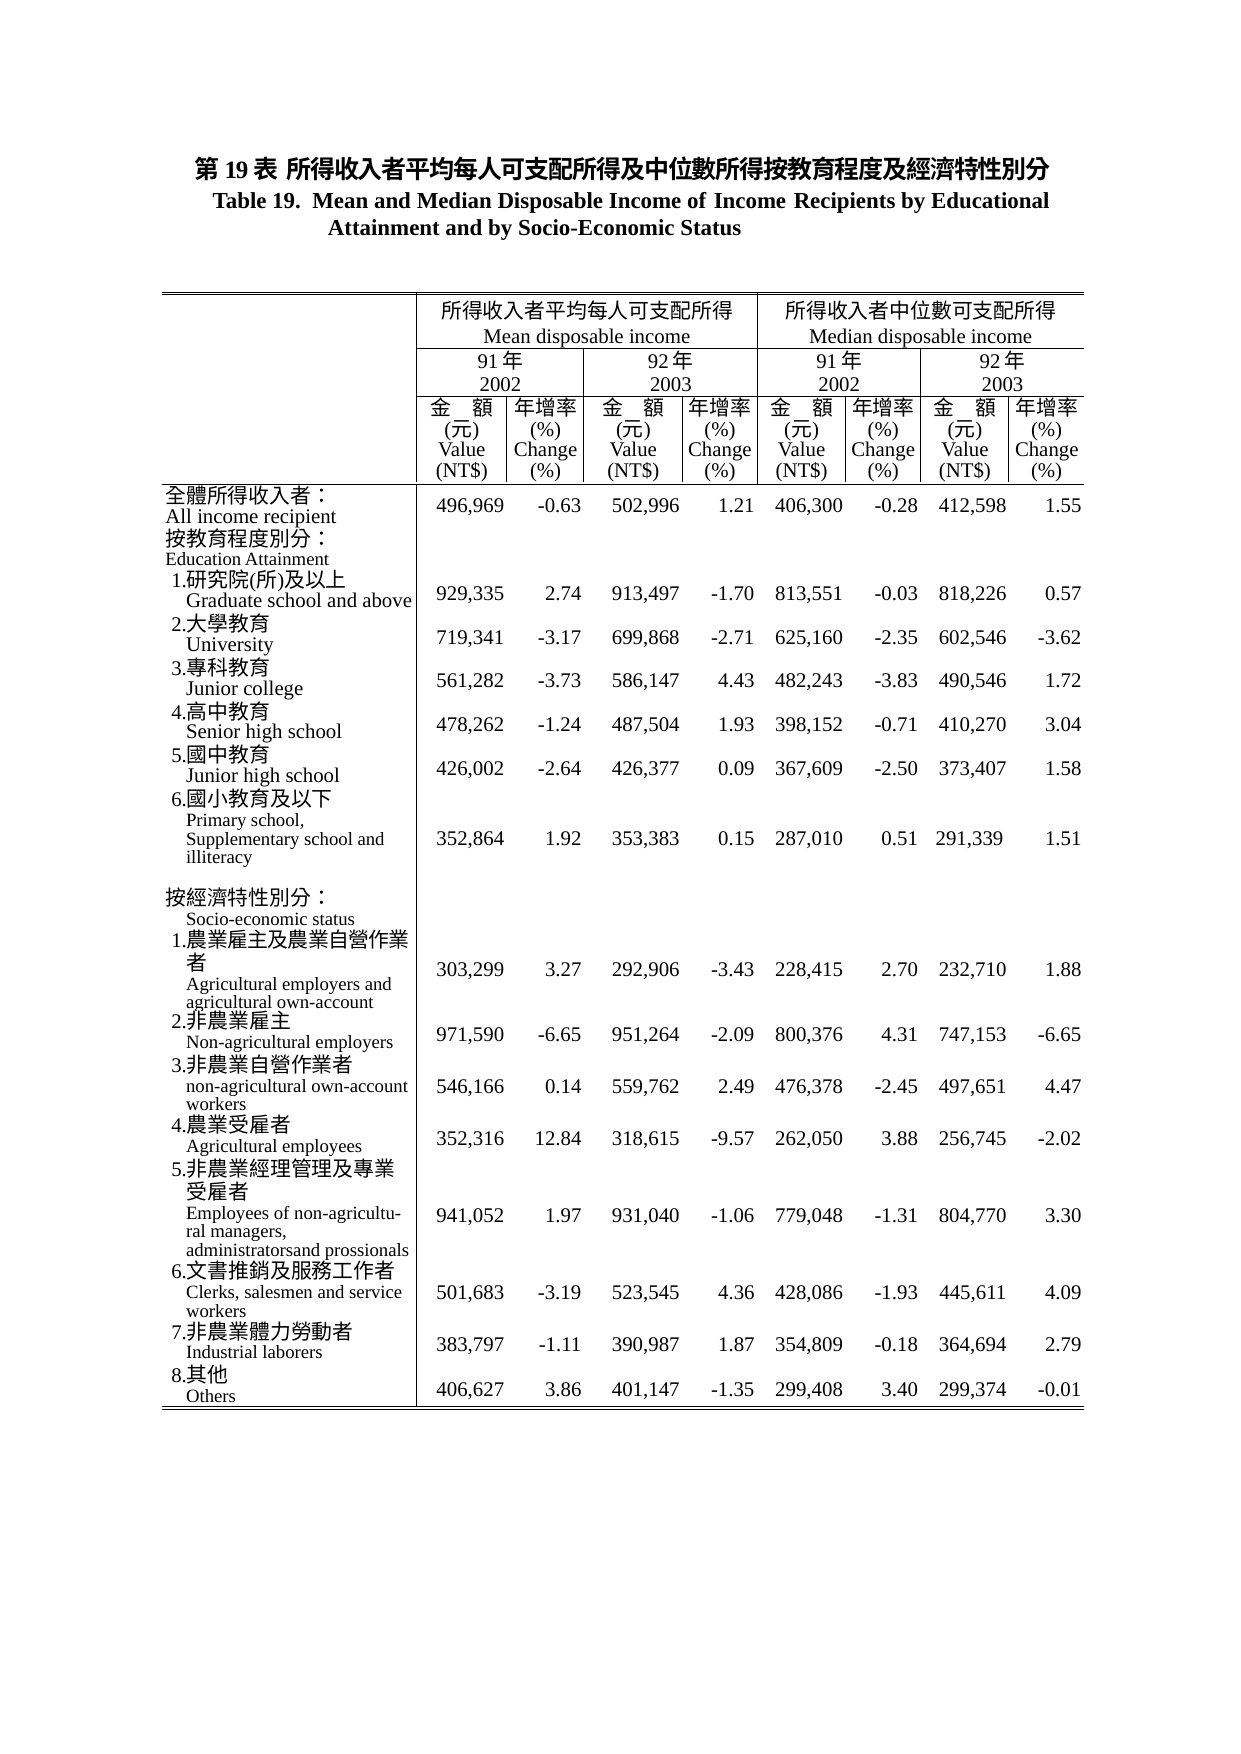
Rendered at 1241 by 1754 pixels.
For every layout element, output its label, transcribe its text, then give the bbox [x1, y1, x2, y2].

table_cell [921, 877, 1009, 887]
table_cell 426,377 [584, 745, 682, 788]
table_cell [162, 295, 416, 482]
table_cell 406,627 [417, 1365, 507, 1406]
table_cell 按經濟特性別分： Socio-economic status [162, 888, 416, 929]
table_cell -1.35 [682, 1365, 757, 1406]
table_cell 91年 2002 [417, 349, 583, 396]
table_cell [417, 528, 507, 569]
table_cell 232,710 [921, 929, 1009, 1010]
table_cell 年增率 (%) Change (%) [846, 397, 920, 482]
table_cell 410,270 [921, 701, 1009, 744]
table_cell [1009, 888, 1084, 929]
table_cell 92年 2003 [921, 349, 1084, 396]
table_cell 354,809 [757, 1321, 846, 1364]
table_cell 1.58 [1009, 745, 1084, 788]
table_cell -2.09 [682, 1010, 757, 1054]
table_cell [682, 877, 757, 887]
table_cell 年增率 (%) Change (%) [1009, 397, 1084, 482]
table_cell -3.43 [682, 929, 757, 1010]
table_cell 931,040 [584, 1158, 682, 1260]
table_cell 全體所得收入者： All income recipient [162, 485, 416, 528]
table_cell [162, 258, 1084, 275]
table_cell 299,408 [757, 1365, 846, 1406]
table_cell -0.28 [846, 485, 921, 528]
table_cell [584, 888, 682, 929]
table_cell -2.50 [846, 745, 921, 788]
table_cell 2.74 [507, 570, 584, 613]
table_cell 4.47 [1009, 1054, 1084, 1114]
table_cell 478,262 [417, 701, 507, 744]
table_cell 490,546 [921, 657, 1009, 701]
table_cell 699,868 [584, 613, 682, 657]
table_cell 497,651 [921, 1054, 1009, 1114]
table_cell -1.70 [682, 570, 757, 613]
table_cell 586,147 [584, 657, 682, 701]
table_cell -1.11 [507, 1321, 584, 1364]
table_cell -6.65 [1009, 1010, 1084, 1054]
table_cell 262,050 [757, 1115, 846, 1158]
table_cell 金 額 (元) Value (NT$) [921, 397, 1008, 482]
table_cell 12.84 [507, 1115, 584, 1158]
table_cell 292,906 [584, 929, 682, 1010]
table_cell 3.88 [846, 1115, 921, 1158]
table_cell -3.83 [846, 657, 921, 701]
table_cell 800,376 [757, 1010, 846, 1054]
table_cell 4.09 [1009, 1260, 1084, 1321]
table_cell -0.63 [507, 485, 584, 528]
table_cell [417, 877, 507, 887]
table_cell -2.02 [1009, 1115, 1084, 1158]
table_cell 0.57 [1009, 570, 1084, 613]
table_cell -3.19 [507, 1260, 584, 1321]
table_cell [507, 877, 584, 887]
table_cell 4.36 [682, 1260, 757, 1321]
table_cell 1.51 [1009, 788, 1084, 877]
table_cell 971,590 [417, 1010, 507, 1054]
table_cell 913,497 [584, 570, 682, 613]
table_cell -1.31 [846, 1158, 921, 1260]
table_cell 0.09 [682, 745, 757, 788]
table_cell -2.71 [682, 613, 757, 657]
table_cell 6.文書推銷及服務工作者 Clerks, salesmen and service workers [162, 1260, 416, 1321]
table_cell 502,996 [584, 485, 682, 528]
table_cell 2.49 [682, 1054, 757, 1114]
table_cell 383,797 [417, 1321, 507, 1364]
table_cell [1009, 528, 1084, 569]
table_cell 546,166 [417, 1054, 507, 1114]
table_cell 373,407 [921, 745, 1009, 788]
table_cell 3.04 [1009, 701, 1084, 744]
table_cell Table 19. Mean and Median Disposable Income of Income Recipients by Educational Attainment and by Socio-Economic Status [162, 188, 1084, 258]
table_cell 390,987 [584, 1321, 682, 1364]
table_cell 299,374 [921, 1365, 1009, 1406]
table_cell 804,770 [921, 1158, 1009, 1260]
table_cell [1009, 877, 1084, 887]
table_cell 金 額 (元) Value (NT$) [758, 397, 845, 482]
table_cell [757, 528, 846, 569]
table_cell 3.30 [1009, 1158, 1084, 1260]
table_cell -3.73 [507, 657, 584, 701]
table_cell -0.71 [846, 701, 921, 744]
table_cell 719,341 [417, 613, 507, 657]
table_cell 0.15 [682, 788, 757, 877]
table_cell 5.非農業經理管理及專業受雇者 Employees of non-agricultu-ral managers, administratorsand prossionals [162, 1158, 416, 1260]
table_cell 92年 2003 [584, 349, 757, 396]
table_cell 3.86 [507, 1365, 584, 1406]
table_cell -2.64 [507, 745, 584, 788]
table_cell 年增率 (%) Change (%) [683, 397, 757, 482]
table_cell 7.非農業體力勞動者 Industrial laborers [162, 1321, 416, 1364]
table_cell -0.03 [846, 570, 921, 613]
table_cell -0.18 [846, 1321, 921, 1364]
table_cell 951,264 [584, 1010, 682, 1054]
table_cell [921, 528, 1009, 569]
table_cell [507, 528, 584, 569]
table_cell 3.40 [846, 1365, 921, 1406]
table_cell 4.農業受雇者 Agricultural employees [162, 1115, 416, 1158]
table_cell 747,153 [921, 1010, 1009, 1054]
table_cell [162, 275, 1084, 292]
table_cell 3.27 [507, 929, 584, 1010]
table_cell -2.45 [846, 1054, 921, 1114]
table_cell 4.高中教育 Senior high school [162, 701, 416, 744]
table_cell 352,864 [417, 788, 507, 877]
table_cell [846, 877, 921, 887]
table_cell 523,545 [584, 1260, 682, 1321]
table_cell 779,048 [757, 1158, 846, 1260]
table_cell 256,745 [921, 1115, 1009, 1158]
table_cell 1.農業雇主及農業自營作業者 Agricultural employers and agricultural own-account workers [162, 929, 416, 1010]
table_cell 561,282 [417, 657, 507, 701]
table_cell 482,243 [757, 657, 846, 701]
table_cell 287,010 [757, 788, 846, 877]
table_cell 6.國小教育及以下 Primary school, Supplementary school and illiteracy [162, 788, 416, 877]
table_cell 228,415 [757, 929, 846, 1010]
table_cell 602,546 [921, 613, 1009, 657]
table_cell 2.70 [846, 929, 921, 1010]
table_cell [682, 888, 757, 929]
table_cell 1.研究院(所)及以上 Graduate school and above [162, 570, 416, 613]
table_cell -1.24 [507, 701, 584, 744]
table_cell 4.43 [682, 657, 757, 701]
table_cell 2.非農業雇主 Non-agricultural employers [162, 1010, 416, 1054]
table_cell 1.97 [507, 1158, 584, 1260]
table_cell -9.57 [682, 1115, 757, 1158]
table_cell [162, 877, 416, 887]
table_cell 426,002 [417, 745, 507, 788]
table_cell [584, 877, 682, 887]
table_cell 476,378 [757, 1054, 846, 1114]
table_cell 352,316 [417, 1115, 507, 1158]
table_cell 1.87 [682, 1321, 757, 1364]
table_cell [846, 528, 921, 569]
table_cell 所得收入者中位數可支配所得 Median disposable income [758, 295, 1084, 348]
table_cell 625,160 [757, 613, 846, 657]
table_cell 1.92 [507, 788, 584, 877]
table_cell -3.62 [1009, 613, 1084, 657]
table_cell [507, 888, 584, 929]
table_cell 487,504 [584, 701, 682, 744]
table_cell [757, 877, 846, 887]
table_cell 1.72 [1009, 657, 1084, 701]
table_cell -1.93 [846, 1260, 921, 1321]
table_cell [921, 888, 1009, 929]
table_cell 2.大學教育 University [162, 613, 416, 657]
table_cell 年增率 (%) Change (%) [507, 397, 583, 482]
table_cell 3.專科教育 Junior college [162, 657, 416, 701]
table_cell 0.14 [507, 1054, 584, 1114]
table_cell 金 額 (元) Value (NT$) [417, 397, 506, 482]
table_cell [757, 888, 846, 929]
table_cell [846, 888, 921, 929]
table_cell 941,052 [417, 1158, 507, 1260]
table_cell 8.其他 Others [162, 1365, 416, 1406]
table_cell 所得收入者平均每人可支配所得 Mean disposable income [417, 295, 757, 348]
table_cell 91年 2002 [758, 349, 920, 396]
table_cell 818,226 [921, 570, 1009, 613]
table_cell 1.55 [1009, 485, 1084, 528]
table_cell 1.88 [1009, 929, 1084, 1010]
table_cell 4.31 [846, 1010, 921, 1054]
table_cell 367,609 [757, 745, 846, 788]
table_cell 559,762 [584, 1054, 682, 1114]
table_cell -2.35 [846, 613, 921, 657]
table_cell 445,611 [921, 1260, 1009, 1321]
table_cell 5.國中教育 Junior high school [162, 745, 416, 788]
table_cell 1.93 [682, 701, 757, 744]
table_cell 406,300 [757, 485, 846, 528]
table_cell -0.01 [1009, 1365, 1084, 1406]
table_cell 364,694 [921, 1321, 1009, 1364]
table_cell 398,152 [757, 701, 846, 744]
table_cell 303,299 [417, 929, 507, 1010]
table_header 第19表 所得收入者平均每人可支配所得及中位數所得按教育程度及經濟特性別分 [162, 150, 1084, 187]
table_cell 501,683 [417, 1260, 507, 1321]
table_cell 0.51 [846, 788, 921, 877]
table_cell 318,615 [584, 1115, 682, 1158]
table_cell 1.21 [682, 485, 757, 528]
table_cell -6.65 [507, 1010, 584, 1054]
table_cell 按教育程度別分： Education Attainment [162, 528, 416, 569]
table_cell -1.06 [682, 1158, 757, 1260]
table_cell 401,147 [584, 1365, 682, 1406]
table_cell 496,969 [417, 485, 507, 528]
table_cell [584, 528, 682, 569]
table_cell 291,339 [921, 788, 1009, 877]
table_cell 金 額 (元) Value (NT$) [584, 397, 682, 482]
table_cell [682, 528, 757, 569]
table_cell 412,598 [921, 485, 1009, 528]
table_cell 813,551 [757, 570, 846, 613]
table_cell 3.非農業自營作業者 non-agricultural own-account workers [162, 1054, 416, 1114]
table_cell 353,383 [584, 788, 682, 877]
table_cell [417, 888, 507, 929]
table_cell 929,335 [417, 570, 507, 613]
table_cell -3.17 [507, 613, 584, 657]
table_cell 2.79 [1009, 1321, 1084, 1364]
table_cell 428,086 [757, 1260, 846, 1321]
